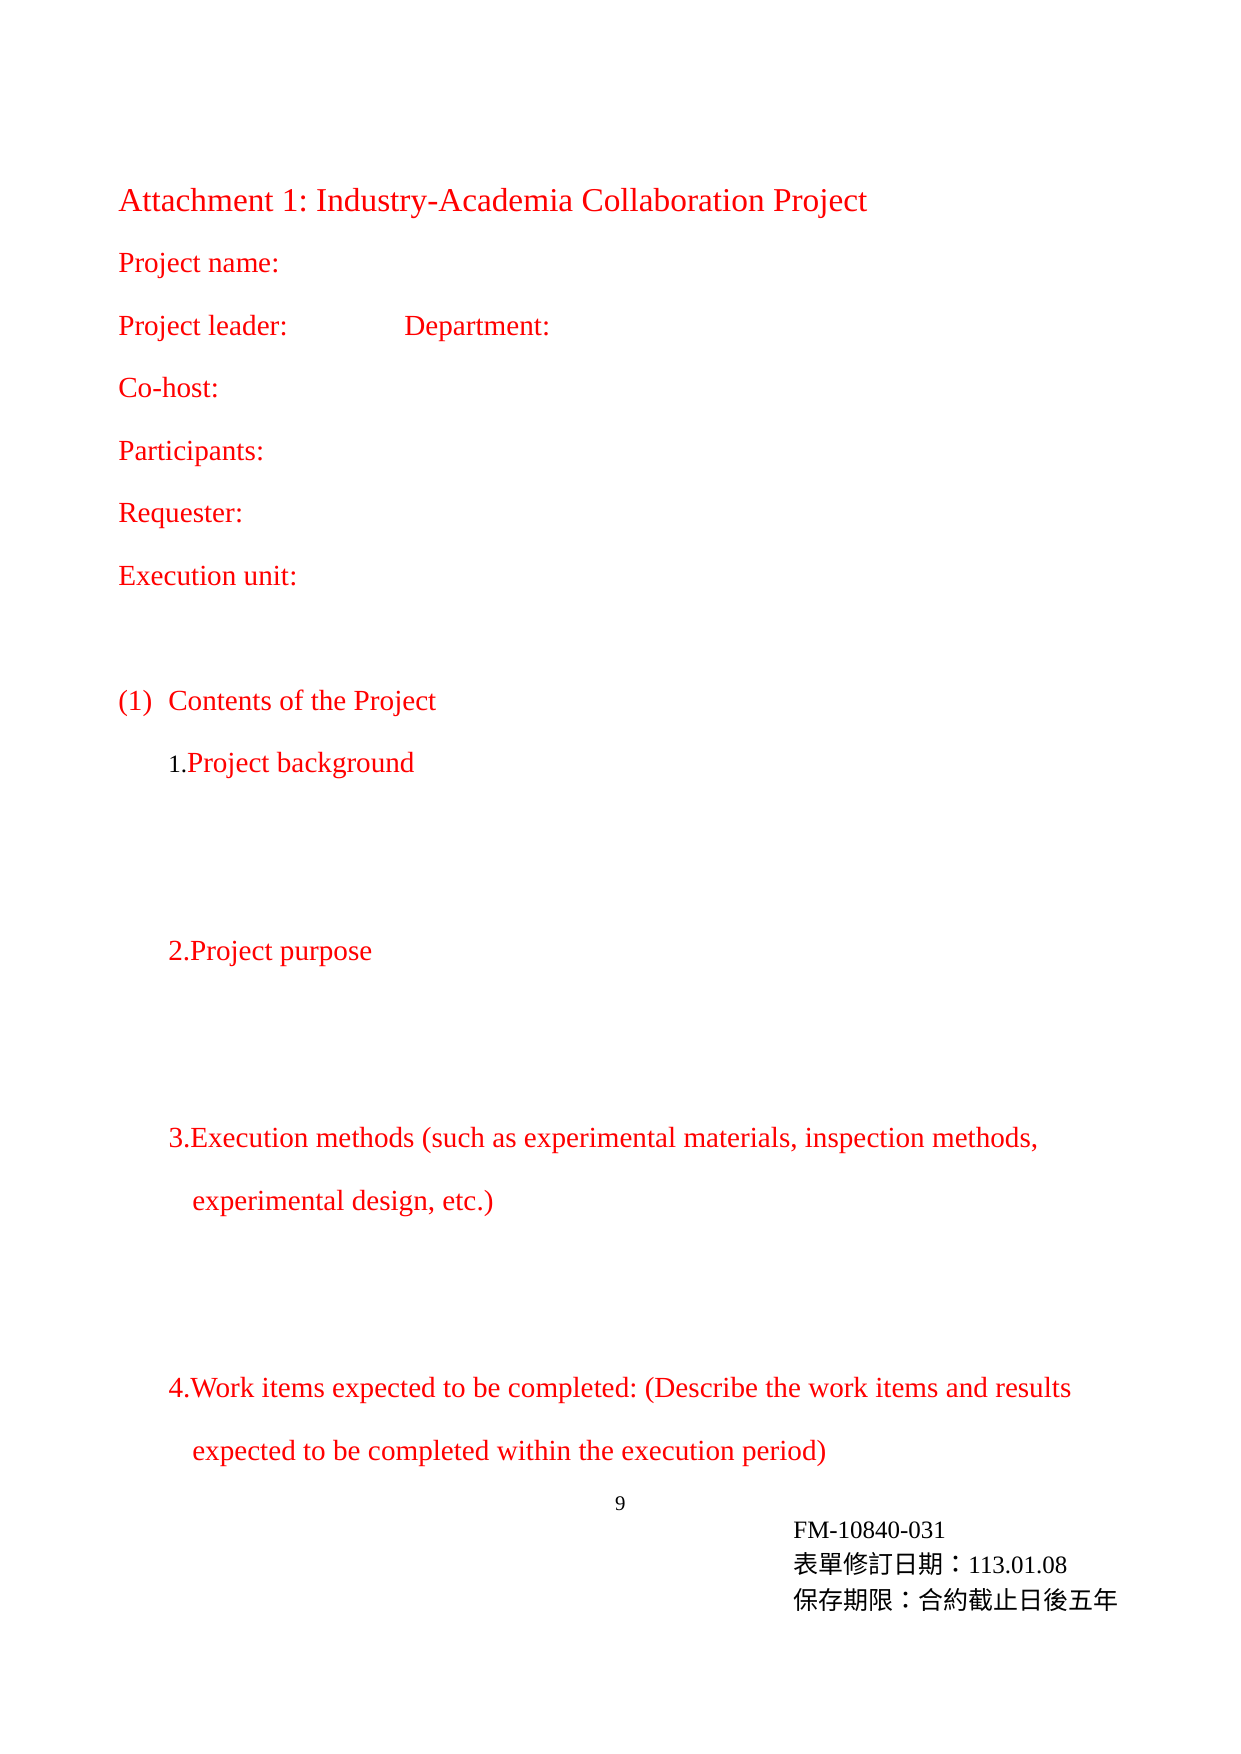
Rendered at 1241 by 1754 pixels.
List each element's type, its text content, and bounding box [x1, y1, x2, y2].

text Co-host: [118, 345, 1122, 408]
list Project purpose [168, 908, 1122, 970]
text Participants: [118, 408, 1122, 470]
list Work items expected to be completed: (Describe the work items and results expected to be completed within the execution period) [168, 1345, 1122, 1470]
list Project background [168, 720, 1122, 783]
text Project leader: Department: [118, 283, 1122, 345]
text Execution unit: [118, 533, 1122, 595]
list Contents of the Project [118, 658, 1122, 720]
text Attachment 1: Industry-Academia Collaboration Project [118, 158, 1122, 220]
text Project name: [118, 220, 1122, 283]
list Execution methods (such as experimental materials, inspection methods, experimental design, etc.) [168, 1095, 1122, 1220]
text Requester: [118, 470, 1122, 533]
